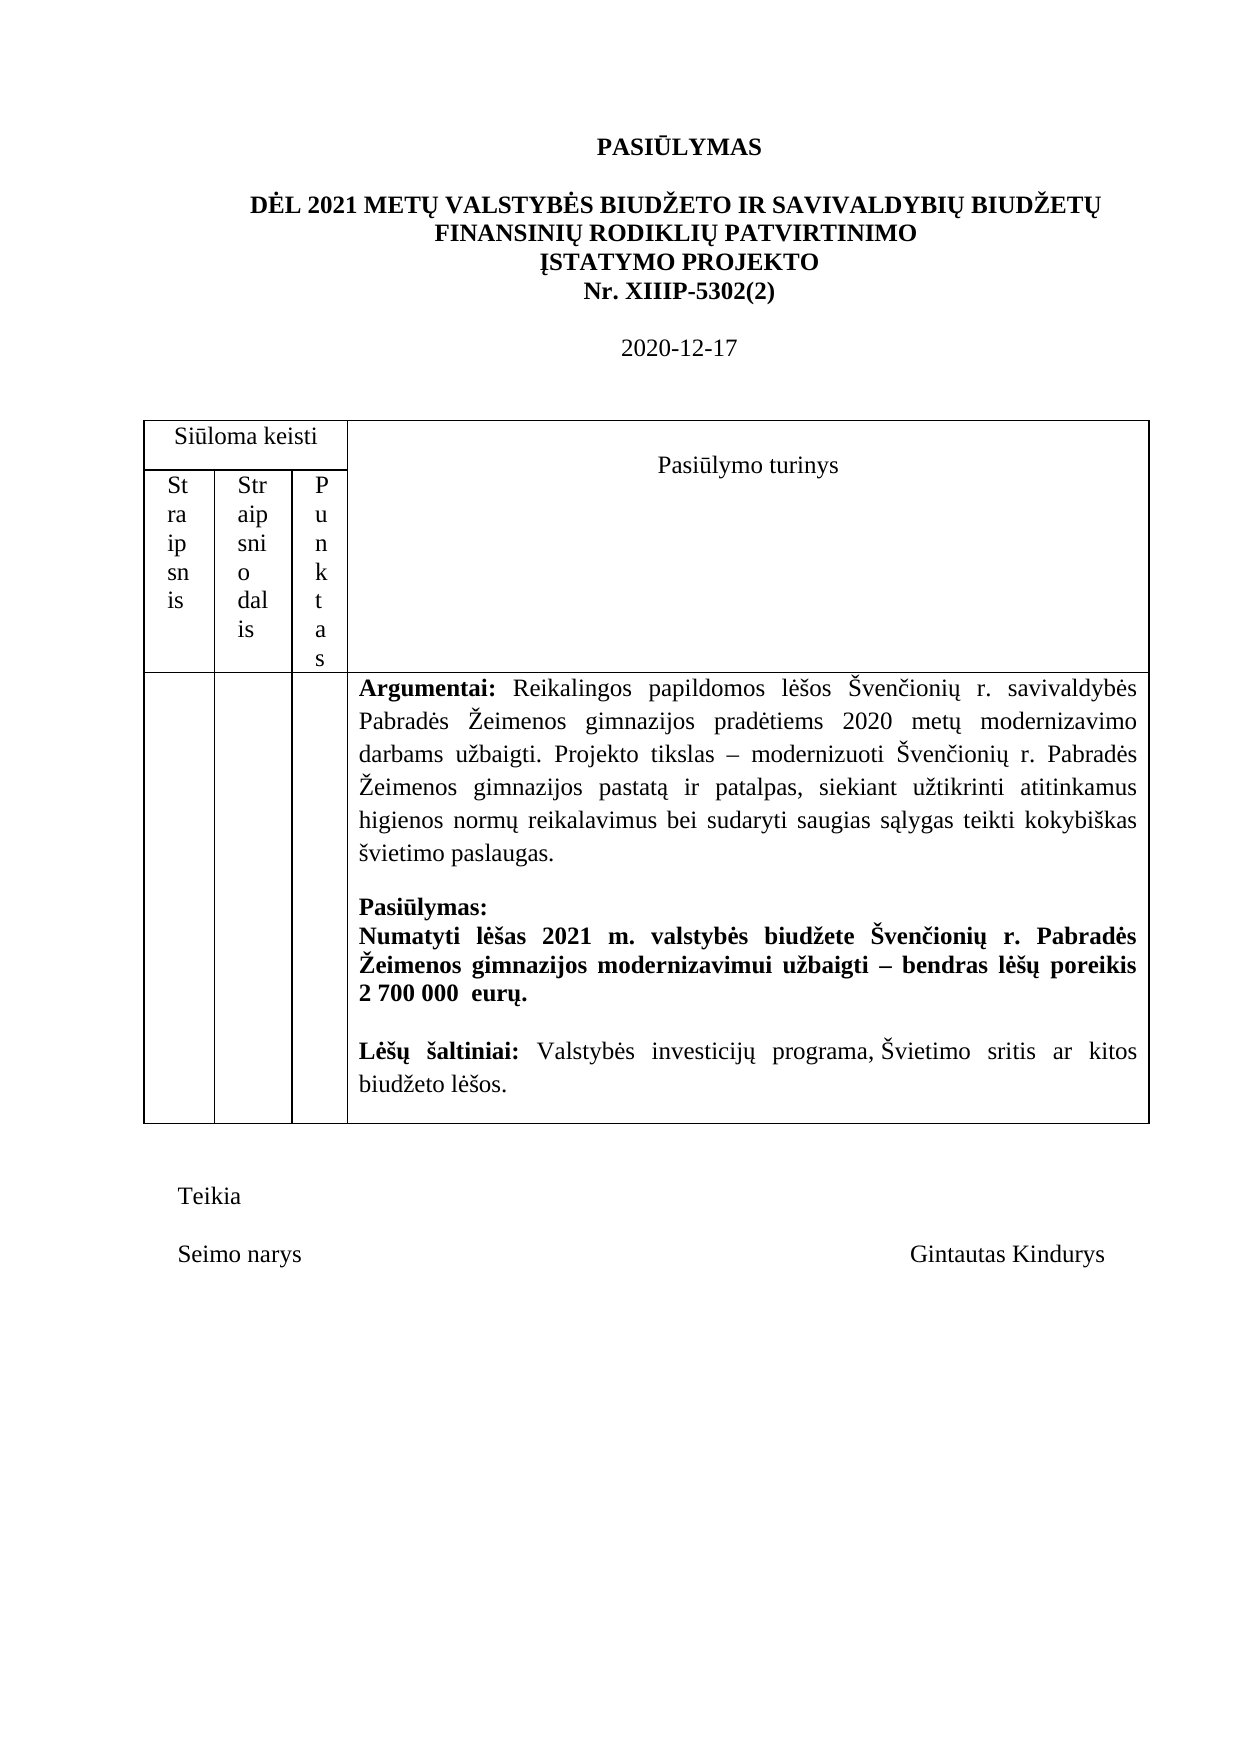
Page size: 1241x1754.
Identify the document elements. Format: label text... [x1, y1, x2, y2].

table_cell [293, 673, 347, 1122]
text Nr. XIIIP-5302(2) [177, 276, 1181, 305]
text DĖL 2021 METŲ VALSTYBĖS BIUDŽETO IR SAVIVALDYBIŲ BIUDŽETŲ [177, 190, 1181, 218]
table_cell Argumentai: Reikalingos papildomos lėšos Švenčionių r. savivaldybės Pabradės Žeimenos gimnazijos pradėtiems 2020 metų modernizavimo darbams užbaigti. Projekto tikslas – modernizuoti Švenčionių r. Pabradės Žeimenos gimnazijos pastatą ir patalpas, siekiant užtikrinti atitinkamus higienos normų reikalavimus bei sudaryti saugias sąlygas teikti kokybiškas švietimo paslaugas. Pasiūlymas: Numatyti lėšas 2021 m. valstybės biudžete Švenčionių r. Pabradės Žeimenos gimnazijos modernizavimui užbaigti – bendras lėšų poreikis 2 700 000 eurų. Lėšų šaltiniai: Valstybės investicijų programa, Švietimo sritis ar kitos biudžeto lėšos. [348, 673, 1148, 1122]
text 2020-12-17 [177, 333, 1181, 362]
table_cell Punktas [293, 471, 347, 672]
table_cell [145, 673, 214, 1122]
table_cell Straipsnis [145, 471, 214, 672]
table_cell Straipsnio dalis [215, 471, 291, 672]
text Seimo narys Gintautas Kindurys [177, 1239, 1181, 1268]
table_header Siūloma keisti [145, 421, 347, 469]
text Teikia [177, 1181, 1181, 1210]
table_cell [215, 673, 291, 1122]
text FINANSINIŲ RODIKLIŲ PATVIRTINIMO [177, 218, 1181, 247]
text ĮSTATYMO PROJEKTO [177, 247, 1181, 276]
table_header Pasiūlymo turinys [348, 421, 1148, 672]
text PASIŪLYMAS [177, 132, 1181, 161]
